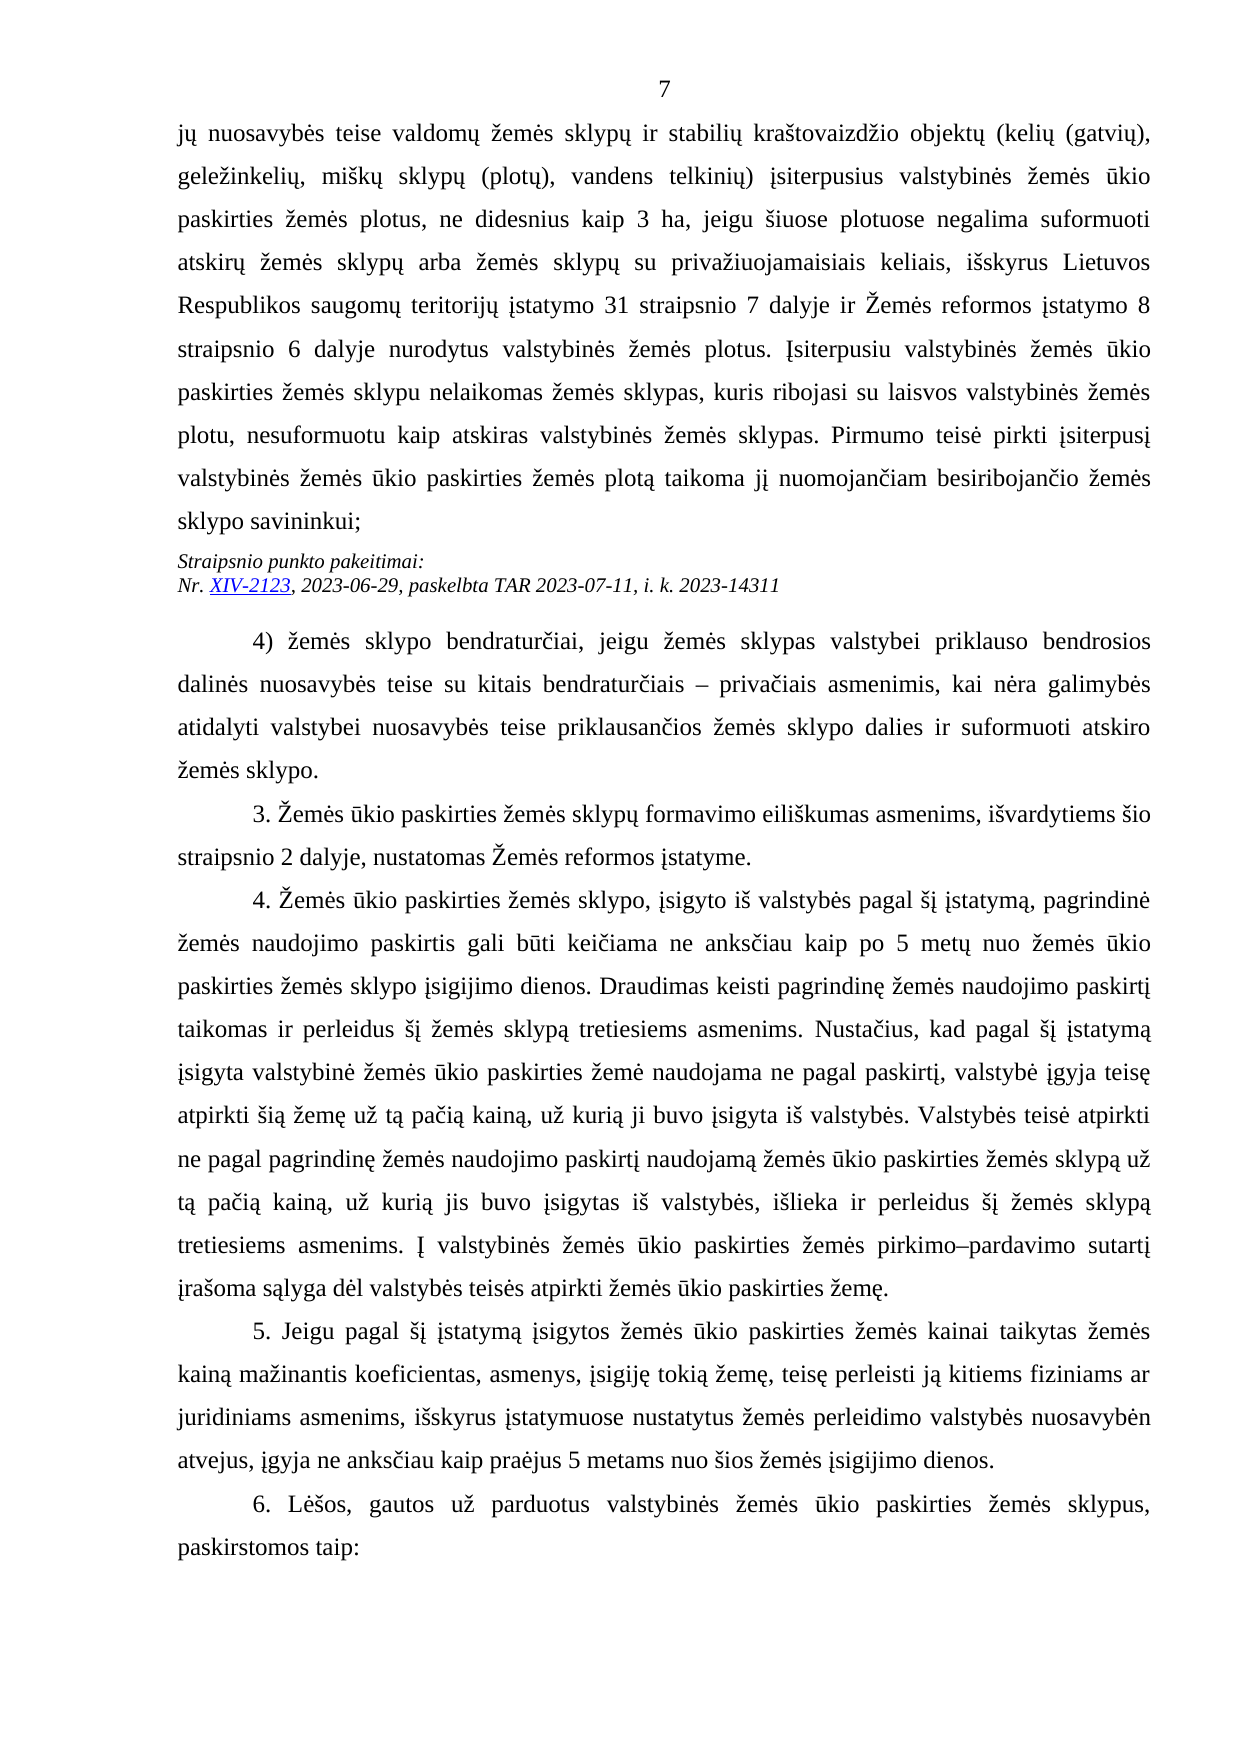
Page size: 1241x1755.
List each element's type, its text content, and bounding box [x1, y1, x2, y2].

text Straipsnio punkto pakeitimai: [177, 549, 1152, 573]
text jų nuosavybės teise valdomų žemės sklypų ir stabilių kraštovaizdžio objektų (kelių (gatvių), geležinkelių, miškų sklypų (plotų), vandens telkinių) įsiterpusius valstybinės žemės ūkio paskirties žemės plotus, ne didesnius kaip 3 ha, jeigu šiuose plotuose negalima suformuoti atskirų žemės sklypų arba žemės sklypų su privažiuojamaisiais keliais, išskyrus Lietuvos Respublikos saugomų teritorijų įstatymo 31 straipsnio 7 dalyje ir Žemės reformos įstatymo 8 straipsnio 6 dalyje nurodytus valstybinės žemės plotus. Įsiterpusiu valstybinės žemės ūkio paskirties žemės sklypu nelaikomas žemės sklypas, kuris ribojasi su laisvos valstybinės žemės plotu, nesuformuotu kaip atskiras valstybinės žemės sklypas. Pirmumo teisė pirkti įsiterpusį valstybinės žemės ūkio paskirties žemės plotą taikoma jį nuomojančiam besiribojančio žemės sklypo savininkui; [177, 118, 1152, 535]
text 6. Lėšos, gautos už parduotus valstybinės žemės ūkio paskirties žemės sklypus, paskirstomos taip: [177, 1489, 1152, 1561]
text 3. Žemės ūkio paskirties žemės sklypų formavimo eiliškumas asmenims, išvardytiems šio straipsnio 2 dalyje, nustatomas Žemės reformos įstatyme. [177, 799, 1152, 871]
text 5. Jeigu pagal šį įstatymą įsigytos žemės ūkio paskirties žemės kainai taikytas žemės kainą mažinantis koeficientas, asmenys, įsigiję tokią žemę, teisę perleisti ją kitiems fiziniams ar juridiniams asmenims, išskyrus įstatymuose nustatytus žemės perleidimo valstybės nuosavybėn atvejus, įgyja ne anksčiau kaip praėjus 5 metams nuo šios žemės įsigijimo dienos. [177, 1316, 1152, 1474]
text 4. Žemės ūkio paskirties žemės sklypo, įsigyto iš valstybės pagal šį įstatymą, pagrindinė žemės naudojimo paskirtis gali būti keičiama ne anksčiau kaip po 5 metų nuo žemės ūkio paskirties žemės sklypo įsigijimo dienos. Draudimas keisti pagrindinę žemės naudojimo paskirtį taikomas ir perleidus šį žemės sklypą tretiesiems asmenims. Nustačius, kad pagal šį įstatymą įsigyta valstybinė žemės ūkio paskirties žemė naudojama ne pagal paskirtį, valstybė įgyja teisę atpirkti šią žemę už tą pačią kainą, už kurią ji buvo įsigyta iš valstybės. Valstybės teisė atpirkti ne pagal pagrindinę žemės naudojimo paskirtį naudojamą žemės ūkio paskirties žemės sklypą už tą pačią kainą, už kurią jis buvo įsigytas iš valstybės, išlieka ir perleidus šį žemės sklypą tretiesiems asmenims. Į valstybinės žemės ūkio paskirties žemės pirkimo–pardavimo sutartį įrašoma sąlyga dėl valstybės teisės atpirkti žemės ūkio paskirties žemę. [177, 885, 1152, 1302]
text 4) žemės sklypo bendraturčiai, jeigu žemės sklypas valstybei priklauso bendrosios dalinės nuosavybės teise su kitais bendraturčiais – privačiais asmenimis, kai nėra galimybės atidalyti valstybei nuosavybės teise priklausančios žemės sklypo dalies ir suformuoti atskiro žemės sklypo. [177, 626, 1152, 784]
text Nr. XIV-2123, 2023-06-29, paskelbta TAR 2023-07-11, i. k. 2023-14311 [177, 573, 1152, 597]
